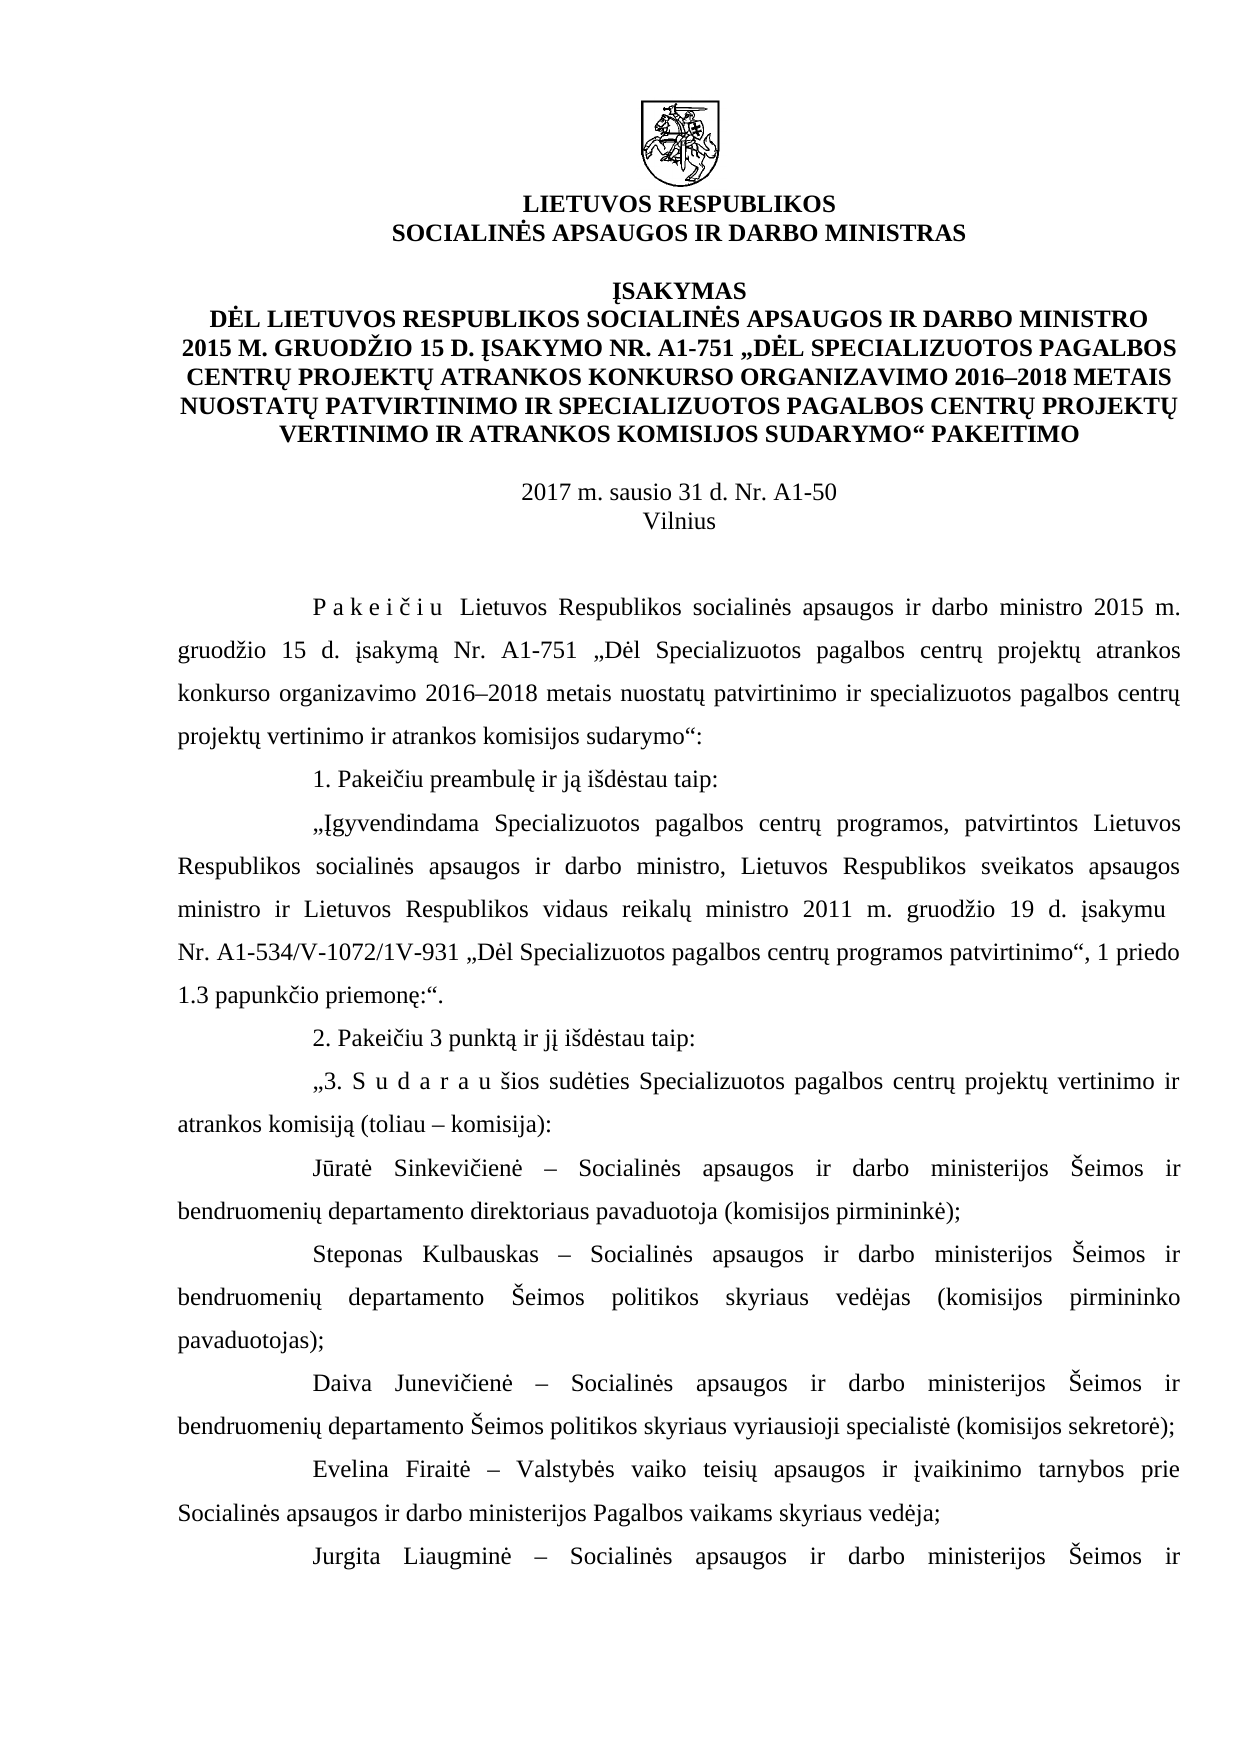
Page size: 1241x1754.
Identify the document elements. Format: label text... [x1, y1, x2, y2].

text , [177, 75, 1181, 189]
text DĖL LIETUVOS RESPUBLIKOS SOCIALINĖS APSAUGOS IR DARBO MINISTRO 2015 M. GRUODŽIO 15 D. ĮSAKYMO NR. A1-751 „DĖL SPECIALIZUOTOS PAGALBOS CENTRŲ PROJEKTŲ ATRANKOS KONKURSO ORGANIZAVIMO 2016–2018 METAIS NUOSTATŲ PATVIRTINIMO IR SPECIALIZUOTOS PAGALBOS CENTRŲ PROJEKTŲ VERTINIMO IR ATRANKOS KOMISIJOS SUDARYMO“ pakeitimo [177, 304, 1181, 448]
text Jurgita Liaugminė – Socialinės apsaugos ir darbo ministerijos Šeimos ir [177, 1541, 1181, 1569]
text Vilnius [177, 506, 1181, 534]
text LIETUVOS RESPUBLIKOS [177, 189, 1181, 218]
text Evelina Firaitė – Valstybės vaiko teisių apsaugos ir įvaikinimo tarnybos prie Socialinės apsaugos ir darbo ministerijos Pagalbos vaikams skyriaus vedėja; [177, 1454, 1181, 1526]
text Pakeičiu Lietuvos Respublikos socialinės apsaugos ir darbo ministro 2015 m. gruodžio 15 d. įsakymą Nr. A1-751 „Dėl Specializuotos pagalbos centrų projektų atrankos konkurso organizavimo 2016–2018 metais nuostatų patvirtinimo ir specializuotos pagalbos centrų projektų vertinimo ir atrankos komisijos sudarymo“: [177, 592, 1181, 750]
text 2. Pakeičiu 3 punktą ir jį išdėstau taip: [177, 1023, 1181, 1052]
text Jūratė Sinkevičienė – Socialinės apsaugos ir darbo ministerijos Šeimos ir bendruomenių departamento direktoriaus pavaduotoja (komisijos pirmininkė); [177, 1153, 1181, 1224]
text „Įgyvendindama Specializuotos pagalbos centrų programos, patvirtintos Lietuvos Respublikos socialinės apsaugos ir darbo ministro, Lietuvos Respublikos sveikatos apsaugos ministro ir Lietuvos Respublikos vidaus reikalų ministro 2011 m. gruodžio 19 d. įsakymu Nr. A1-534/V-1072/1V-931 „Dėl Specializuotos pagalbos centrų programos patvirtinimo“, 1 priedo 1.3 papunkčio priemonę:“. [177, 808, 1181, 1009]
text SOCIALINĖS APSAUGOS IR DARBO MINISTRAS [177, 218, 1181, 247]
text „3. S u d a r a u šios sudėties Specializuotos pagalbos centrų projektų vertinimo ir atrankos komisiją (toliau – komisija): [177, 1066, 1181, 1138]
text 1. Pakeičiu preambulę ir ją išdėstau taip: [177, 764, 1181, 793]
text Daiva Junevičienė – Socialinės apsaugos ir darbo ministerijos Šeimos ir bendruomenių departamento Šeimos politikos skyriaus vyriausioji specialistė (komisijos sekretorė); [177, 1368, 1181, 1440]
text ĮSAKYMAS [177, 276, 1181, 304]
text Steponas Kulbauskas – Socialinės apsaugos ir darbo ministerijos Šeimos ir bendruomenių departamento Šeimos politikos skyriaus vedėjas (komisijos pirmininko pavaduotojas); [177, 1239, 1181, 1354]
text 2017 m. sausio 31 d. Nr. A1-50 [177, 477, 1181, 506]
